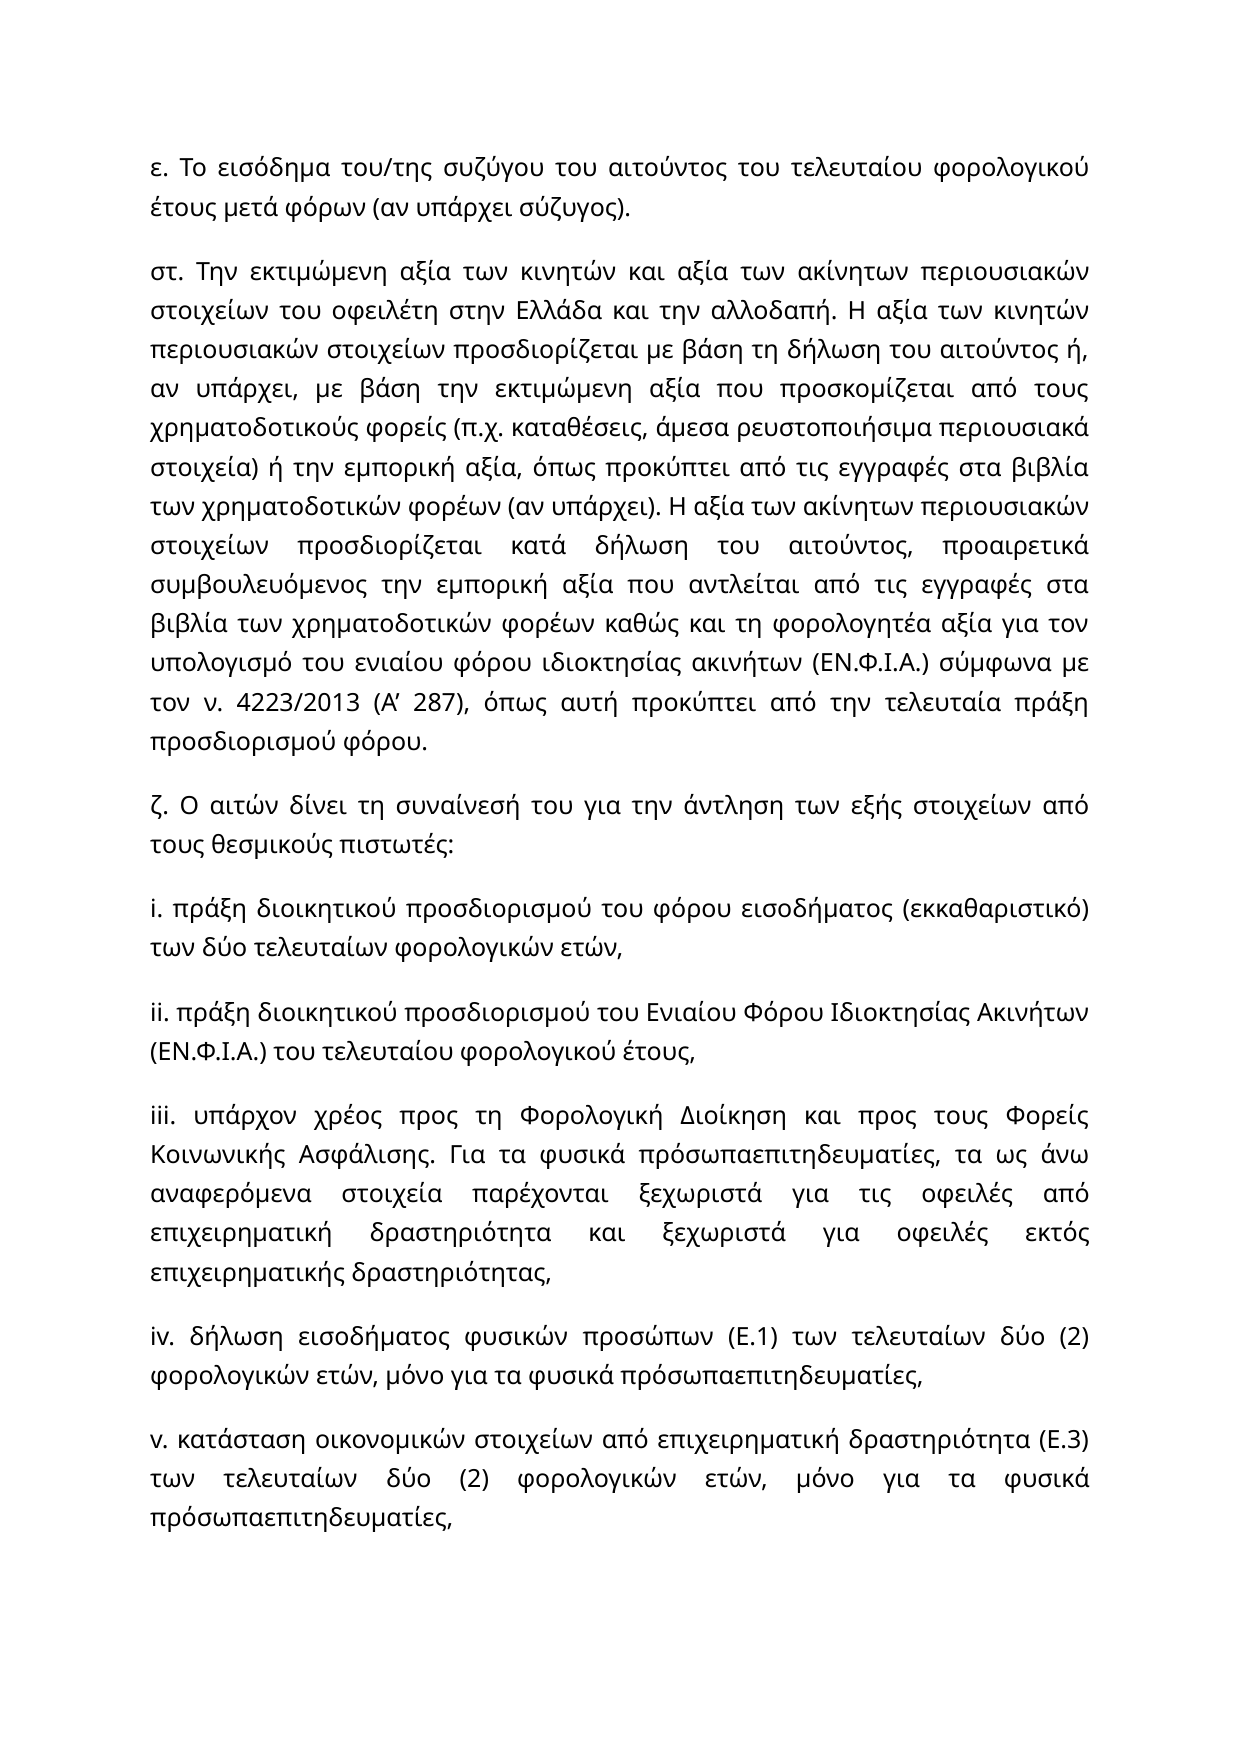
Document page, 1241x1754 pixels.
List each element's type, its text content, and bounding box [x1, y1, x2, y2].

text στ. Την εκτιμώμενη αξία των κινητών και αξία των ακίνητων περιουσιακών στοιχείων του οφειλέτη στην Ελλάδα και την αλλοδαπή. Η αξία των κινητών περιουσιακών στοιχείων προσδιορίζεται με βάση τη δήλωση του αιτούντος ή, αν υπάρχει, με βάση την εκτιμώμενη αξία που προσκομίζεται από τους χρηματοδοτικούς φορείς (π.χ. καταθέσεις, άμεσα ρευστοποιήσιμα περιουσιακά στοιχεία) ή την εμπορική αξία, όπως προκύπτει από τις εγγραφές στα βιβλία των χρηματοδοτικών φορέων (αν υπάρχει). Η αξία των ακίνητων περιουσιακών στοιχείων προσδιορίζεται κατά δήλωση του αιτούντος, προαιρετικά συμβουλευόμενος την εμπορική αξία που αντλείται από τις εγγραφές στα βιβλία των χρηματοδοτικών φορέων καθώς και τη φορολογητέα αξία για τον υπολογισμό του ενιαίου φόρου ιδιοκτησίας ακινήτων (ΕΝ.Φ.Ι.Α.) σύμφωνα με τον ν. 4223/2013 (Α’ 287), όπως αυτή προκύπτει από την τελευταία πράξη προσδιορισμού φόρου. [150, 253, 1090, 757]
text v. κατάσταση οικονομικών στοιχείων από επιχειρηματική δραστηριότητα (Ε.3) των τελευταίων δύο (2) φορολογικών ετών, μόνο για τα φυσικά πρόσωπαεπιτηδευματίες, [150, 1422, 1090, 1534]
text ζ. Ο αιτών δίνει τη συναίνεσή του για την άντληση των εξής στοιχείων από τους θεσμικούς πιστωτές: [150, 787, 1090, 861]
text ii. πράξη διοικητικού προσδιορισμού του Ενιαίου Φόρου Ιδιοκτησίας Ακινήτων (ΕΝ.Φ.Ι.Α.) του τελευταίου φορολογικού έτους, [150, 994, 1090, 1067]
text iii. υπάρχον χρέος προς τη Φορολογική Διοίκηση και προς τους Φορείς Κοινωνικής Ασφάλισης. Για τα φυσικά πρόσωπαεπιτηδευματίες, τα ως άνω αναφερόμενα στοιχεία παρέχονται ξεχωριστά για τις οφειλές από επιχειρηματική δραστηριότητα και ξεχωριστά για οφειλές εκτός επιχειρηματικής δραστηριότητας, [150, 1097, 1090, 1288]
text ε. Το εισόδημα του/της συζύγου του αιτούντος του τελευταίου φορολογικού έτους μετά φόρων (αν υπάρχει σύζυγος). [150, 150, 1090, 223]
text iv. δήλωση εισοδήματος φυσικών προσώπων (E.1) των τελευταίων δύο (2) φορολογικών ετών, μόνο για τα φυσικά πρόσωπαεπιτηδευματίες, [150, 1318, 1090, 1392]
text i. πράξη διοικητικού προσδιορισμού του φόρου εισοδήματος (εκκαθαριστικό) των δύο τελευταίων φορολογικών ετών, [150, 891, 1090, 964]
